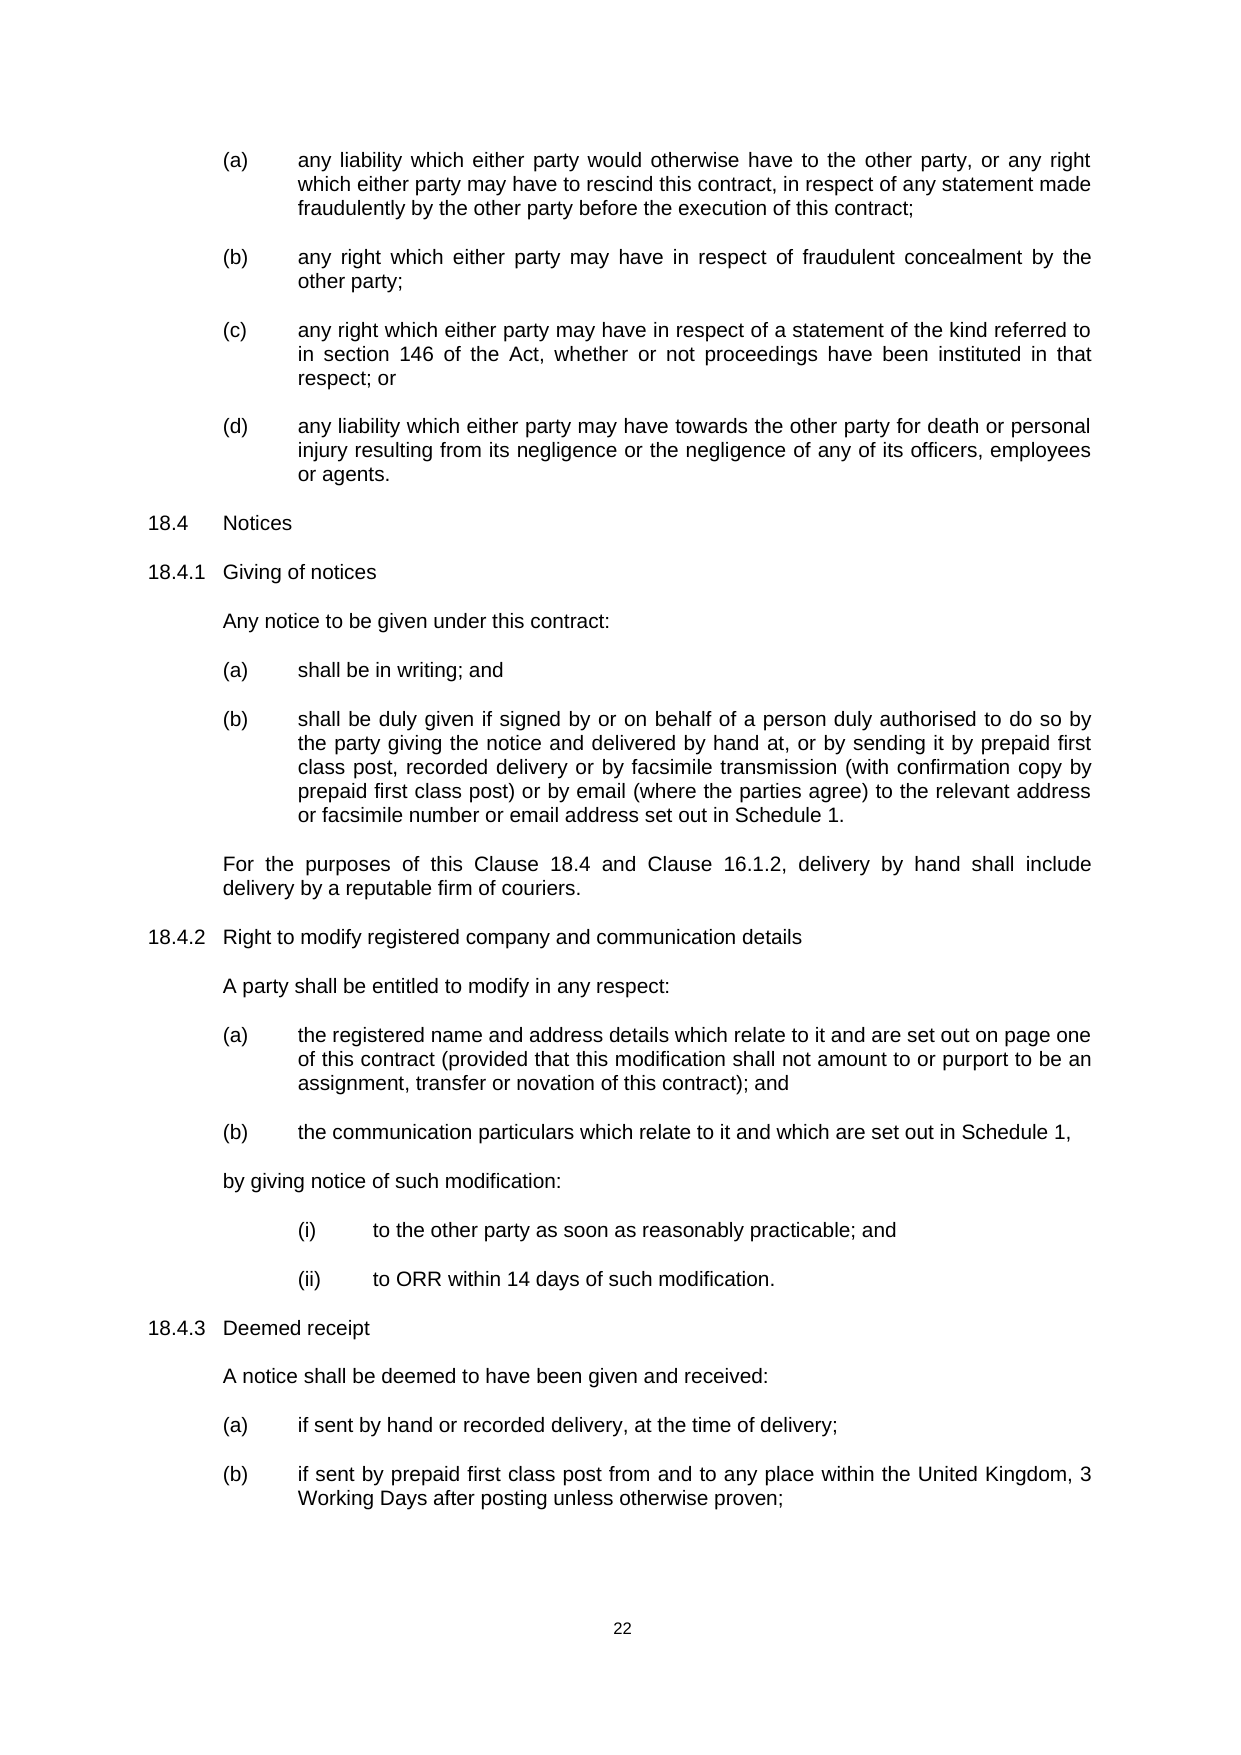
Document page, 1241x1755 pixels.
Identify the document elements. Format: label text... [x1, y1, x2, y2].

subtitle if sent by hand or recorded delivery, at the time of delivery; [223, 1413, 1093, 1437]
subtitle the registered name and address details which relate to it and are set out on page one of this contract (provided that this modification shall not amount to or purport to be an assignment, transfer or novation of this contract); and [223, 1023, 1093, 1094]
subtitle shall be in writing; and [223, 658, 1093, 682]
subtitle Giving of notices [148, 560, 1093, 584]
subtitle to ORR within 14 days of such modification. [298, 1266, 1093, 1290]
text by giving notice of such modification: [223, 1168, 1093, 1192]
subtitle shall be duly given if signed by or on behalf of a person duly authorised to do so by the party giving the notice and delivered by hand at, or by sending it by prepaid first class post, recorded delivery or by facsimile transmission (with confirmation copy by prepaid first class post) or by email (where the parties agree) to the relevant address or facsimile number or email address set out in Schedule 1. [223, 707, 1093, 827]
subtitle Deemed receipt [148, 1315, 1093, 1339]
subtitle any right which either party may have in respect of a statement of the kind referred to in section 146 of the Act, whether or not proceedings have been instituted in that respect; or [223, 317, 1093, 389]
subtitle any right which either party may have in respect of fraudulent concealment by the other party; [223, 244, 1093, 292]
subtitle any liability which either party would otherwise have to the other party, or any right which either party may have to rescind this contract, in respect of any statement made fraudulently by the other party before the execution of this contract; [223, 148, 1093, 219]
text A notice shall be deemed to have been given and received: [223, 1364, 1093, 1388]
subtitle if sent by prepaid first class post from and to any place within the United Kingdom, 3 Working Days after posting unless otherwise proven; [223, 1462, 1093, 1510]
text For the purposes of this Clause 18.4 and Clause 16.1.2, delivery by hand shall include delivery by a reputable firm of couriers. [223, 852, 1093, 900]
subtitle any liability which either party may have towards the other party for death or personal injury resulting from its negligence or the negligence of any of its officers, employees or agents. [223, 414, 1093, 486]
subtitle to the other party as soon as reasonably practicable; and [298, 1217, 1093, 1241]
subtitle Notices [148, 511, 1093, 535]
text A party shall be entitled to modify in any respect: [223, 974, 1093, 998]
subtitle Right to modify registered company and communication details [148, 925, 1093, 949]
subtitle the communication particulars which relate to it and which are set out in Schedule 1, [223, 1119, 1093, 1143]
text Any notice to be given under this contract: [223, 609, 1093, 633]
